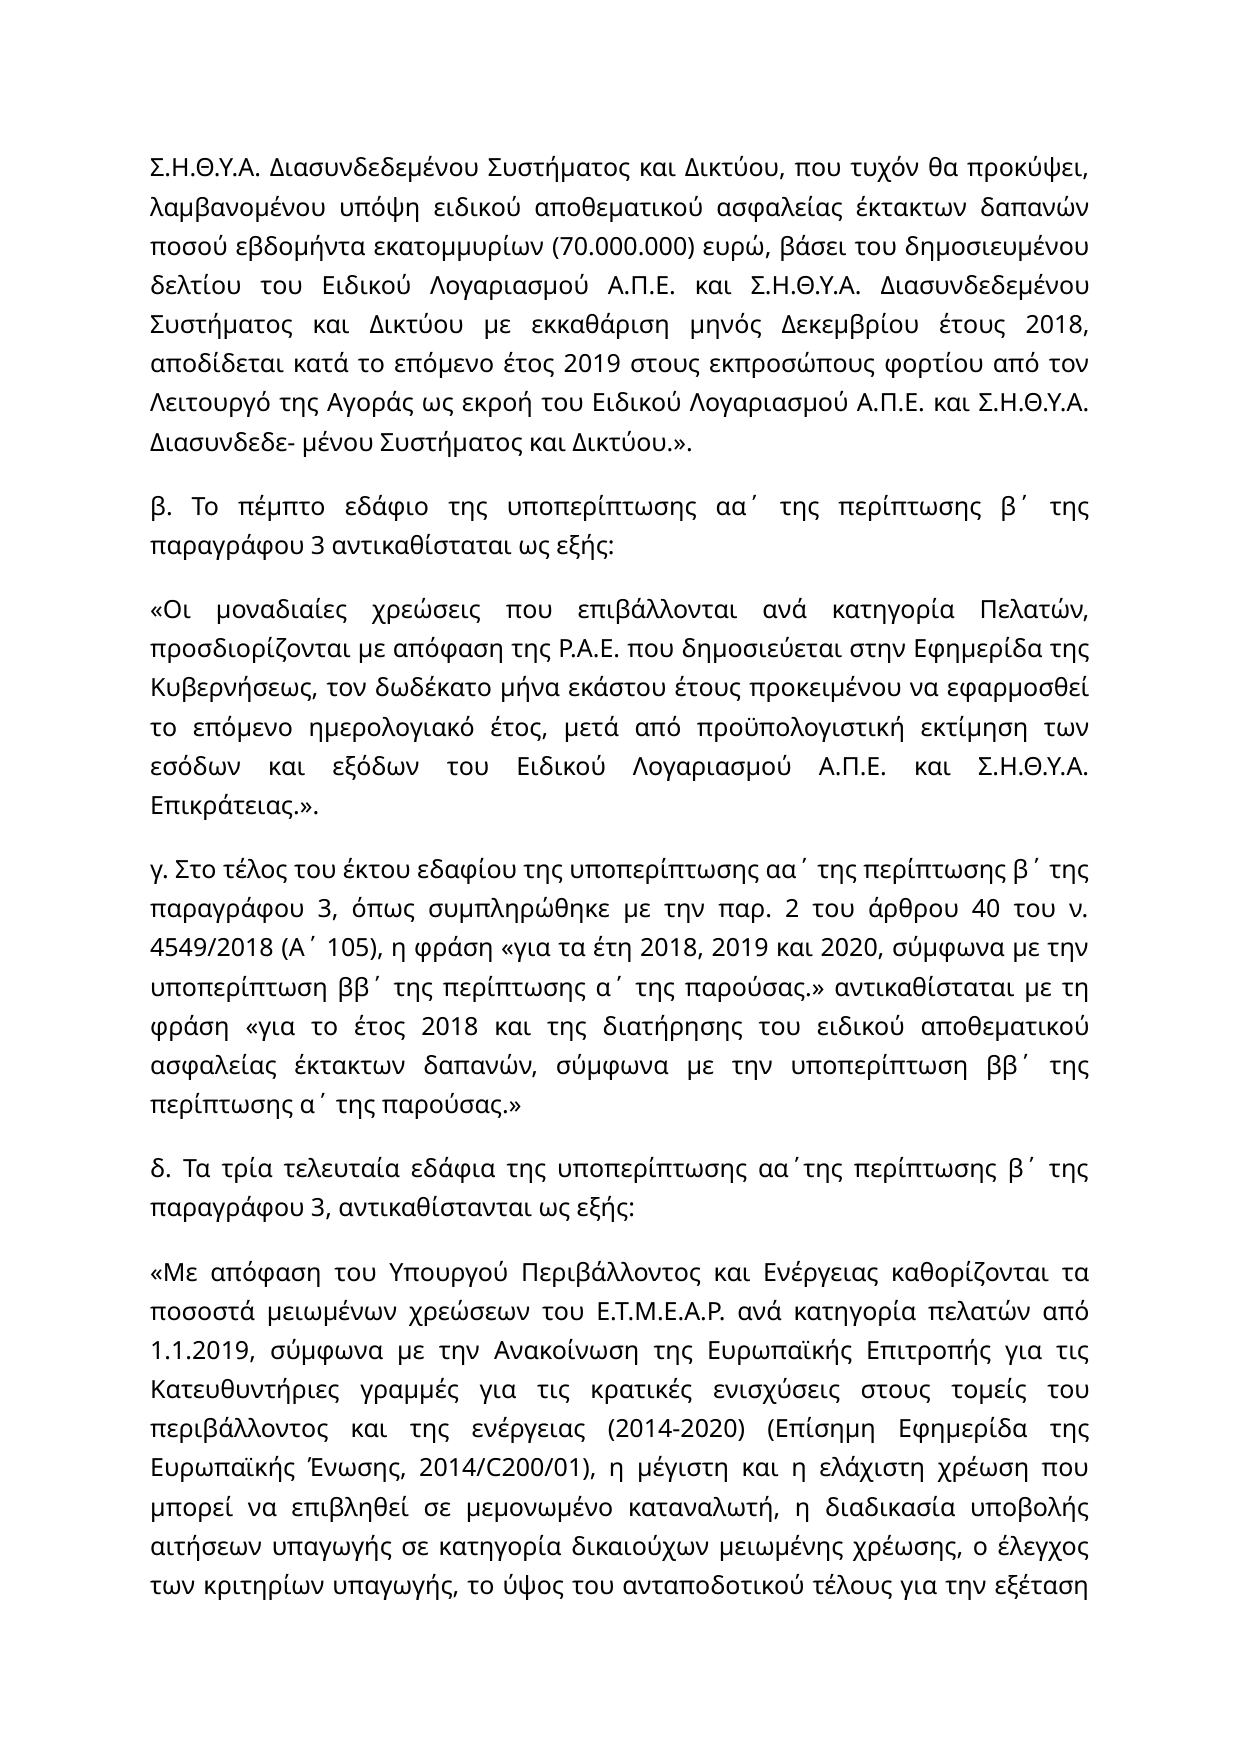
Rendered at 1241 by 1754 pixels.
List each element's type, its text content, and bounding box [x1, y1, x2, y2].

text β. Το πέμπτο εδάφιο της υποπερίπτωσης αα΄ της περίπτωσης β΄ της παραγράφου 3 αντικαθίσταται ως εξής: [150, 488, 1090, 562]
text γ. Στο τέλος του έκτου εδαφίου της υποπερίπτωσης αα΄ της περίπτωσης β΄ της παραγράφου 3, όπως συμπληρώθηκε με την παρ. 2 του άρθρου 40 του ν. 4549/2018 (Α΄ 105), η φράση «για τα έτη 2018, 2019 και 2020, σύμφωνα με την υποπερίπτωση ββ΄ της περίπτωσης α΄ της παρούσας.» αντικαθίσταται με τη φράση «για το έτος 2018 και της διατήρησης του ειδικού αποθεματικού ασφαλείας έκτακτων δαπανών, σύμφωνα με την υποπερίπτωση ββ΄ της περίπτωσης α΄ της παρούσας.» [150, 852, 1090, 1121]
text δ. Τα τρία τελευταία εδάφια της υποπερίπτωσης αα΄της περίπτωσης β΄ της παραγράφου 3, αντικαθίστανται ως εξής: [150, 1151, 1090, 1224]
text «Με απόφαση του Υπουργού Περιβάλλοντος και Ενέργειας καθορίζονται τα ποσοστά μειωμένων χρεώσεων του Ε.Τ.Μ.Ε.Α.Ρ. ανά κατηγορία πελατών από 1.1.2019, σύμφωνα με την Ανακοίνωση της Ευρωπαϊκής Επιτροπής για τις Κατευθυντήριες γραμμές για τις κρατικές ενισχύσεις στους τομείς του περιβάλλοντος και της ενέργειας (2014-2020) (Επίσημη Εφημερίδα της Ευρωπαϊκής Ένωσης, 2014/C200/01), η μέγιστη και η ελάχιστη χρέωση που μπορεί να επιβληθεί σε μεμονωμένο καταναλωτή, η διαδικασία υποβολής αιτήσεων υπαγωγής σε κατηγορία δικαιούχων μειωμένης χρέωσης, ο έλεγχος των κριτηρίων υπαγωγής, το ύψος του ανταποδοτικού τέλους για την εξέταση [150, 1254, 1090, 1602]
text Σ.Η.Θ.Υ.Α. Διασυνδεδεμένου Συστήματος και Δικτύου, που τυχόν θα προκύψει, λαμβανομένου υπόψη ειδικού αποθεματικού ασφαλείας έκτακτων δαπανών ποσού εβδομήντα εκατομμυρίων (70.000.000) ευρώ, βάσει του δημοσιευμένου δελτίου του Ειδικού Λογαριασμού Α.Π.Ε. και Σ.Η.Θ.Υ.Α. Διασυνδεδεμένου Συστήματος και Δικτύου με εκκαθάριση μηνός Δεκεμβρίου έτους 2018, αποδίδεται κατά το επόμενο έτος 2019 στους εκπροσώπους φορτίου από τον Λειτουργό της Αγοράς ως εκροή του Ειδικού Λογαριασμού Α.Π.Ε. και Σ.Η.Θ.Υ.Α. Διασυνδεδε- μένου Συστήματος και Δικτύου.». [150, 150, 1090, 458]
text «Οι μοναδιαίες χρεώσεις που επιβάλλονται ανά κατηγορία Πελατών, προσδιορίζονται με απόφαση της Ρ.Α.Ε. που δημοσιεύεται στην Εφημερίδα της Κυβερνήσεως, τον δωδέκατο μήνα εκάστου έτους προκειμένου να εφαρμοσθεί το επόμενο ημερολογιακό έτος, μετά από προϋπολογιστική εκτίμηση των εσόδων και εξόδων του Ειδικού Λογαριασμού Α.Π.Ε. και Σ.Η.Θ.Υ.Α. Επικράτειας.». [150, 592, 1090, 822]
